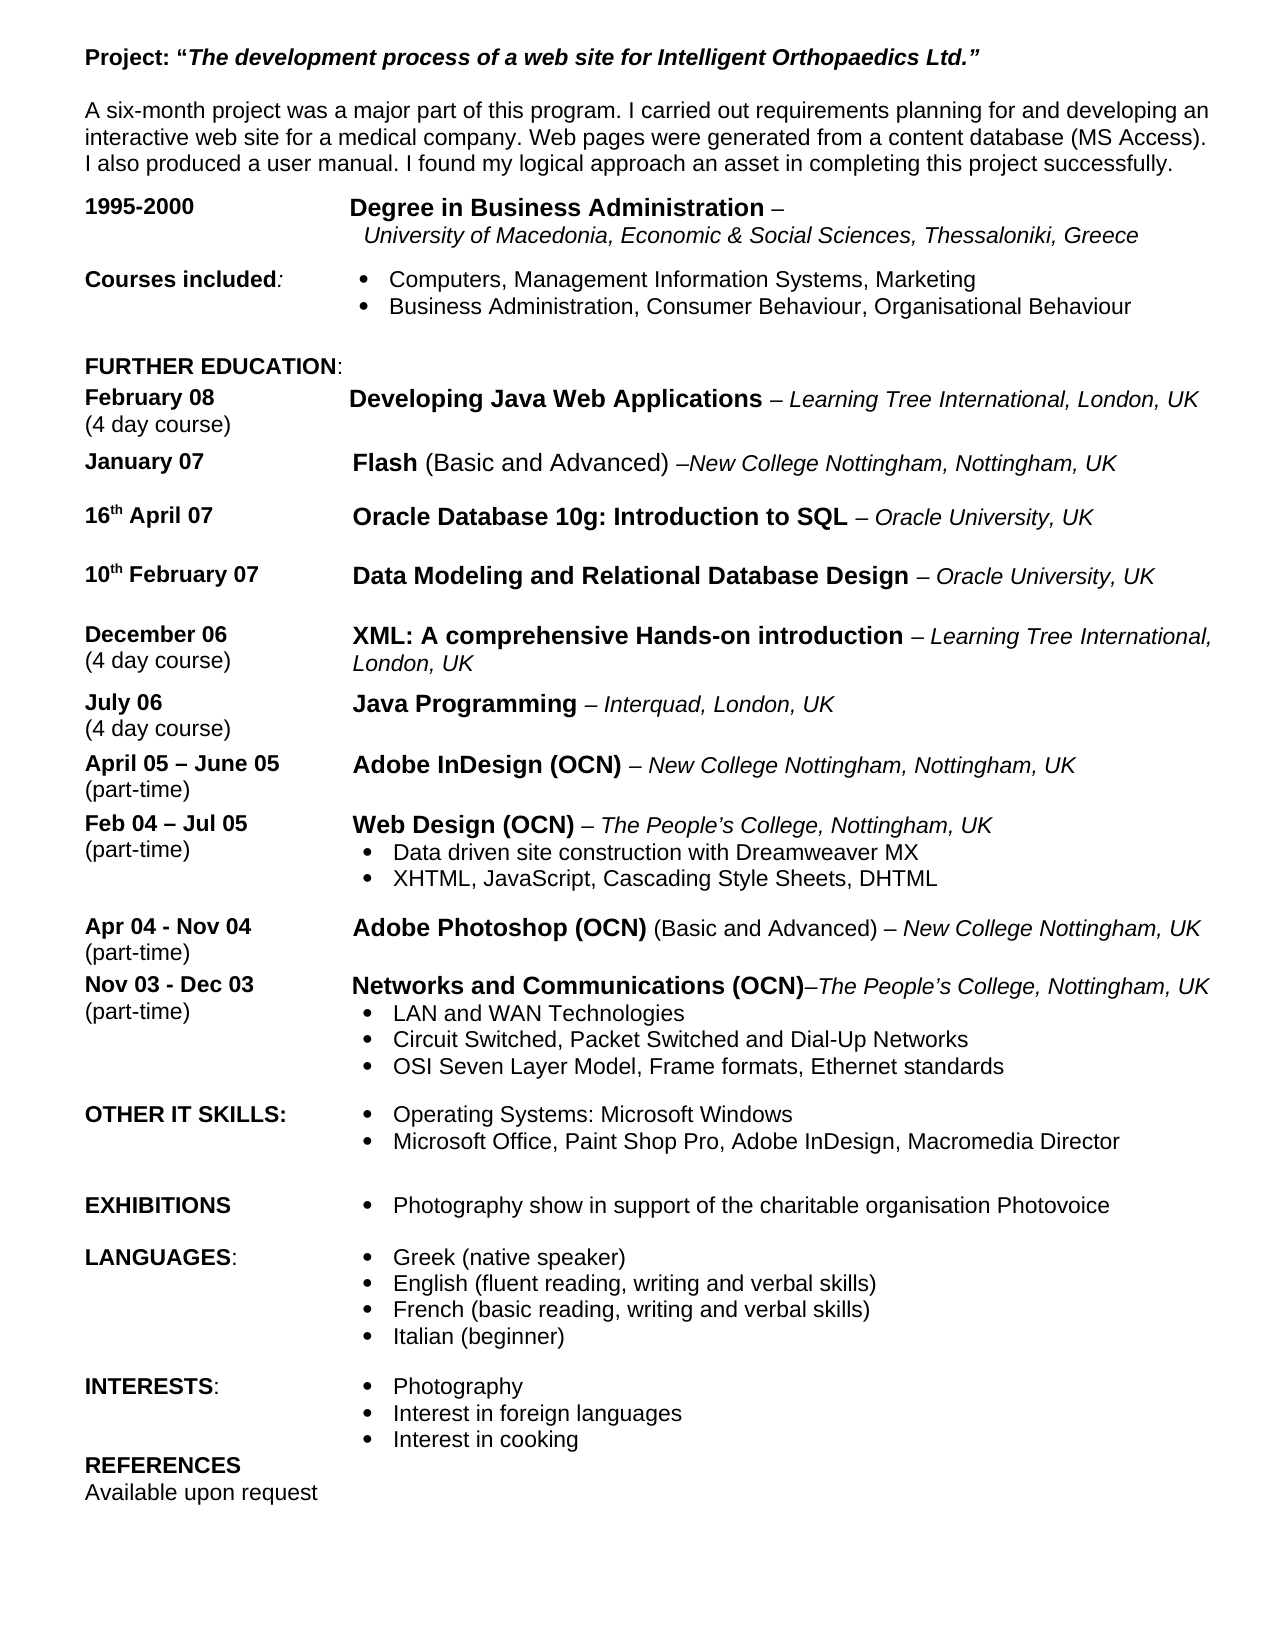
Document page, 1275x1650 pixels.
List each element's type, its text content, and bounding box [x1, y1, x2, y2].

table_cell Courses included: [73, 266, 334, 353]
table_cell REFERENCES Available upon request [73, 1452, 1227, 1507]
table_cell Project: “The development process of a web site for Intelligent Orthopaedics Ltd.” A six-month project was a major part of this program. I carried out requirements planning for and developing an interactive web site for a medical company. Web pages were generated from a content database (MS Access). I also produced a user manual. I found my logical approach an asset in completing this project successfully. [73, 44, 1227, 193]
table_cell OTHER IT SKILLS: [73, 1101, 338, 1192]
table_cell FURTHER EDUCATION: [73, 353, 1227, 384]
table_cell Operating Systems: Microsoft Windows Microsoft Office, Paint Shop Pro, Adobe InDesign, Macromedia Director [338, 1101, 1227, 1192]
table_cell Data Modeling and Relational Database Design – Oracle University, UK [338, 561, 1227, 621]
table_cell Flash (Basic and Advanced) –New College Nottingham, Nottingham, UK [338, 448, 1227, 502]
table_cell 1995-2000 [73, 193, 334, 266]
table_cell Oracle Database 10g: Introduction to SQL – Oracle University, UK [338, 502, 1227, 561]
table_cell Nov 03 - Dec 03 (part-time) [73, 971, 338, 1025]
table_cell XML: A comprehensive Hands-on introduction – Learning Tree International, London, UK [338, 621, 1227, 689]
table_cell Web Design (OCN) – The People’s College, Nottingham, UK Data driven site construction with Dreamweaver MX XHTML, JavaScript, Cascading Style Sheets, DHTML [338, 810, 1227, 913]
table_cell 16th April 07 [73, 502, 338, 561]
table_cell Computers, Management Information Systems, Marketing Business Administration, Consumer Behaviour, Organisational Behaviour [334, 266, 1227, 353]
table_cell Java Programming – Interquad, London, UK [338, 689, 1227, 750]
table_cell Adobe InDesign (OCN) – New College Nottingham, Nottingham, UK [338, 750, 1227, 810]
table_cell Greek (native speaker) English (fluent reading, writing and verbal skills) French (basic reading, writing and verbal skills) Italian (beginner) [338, 1244, 1227, 1373]
table_cell January 07 [73, 448, 338, 502]
table_cell Developing Java Web Applications – Learning Tree International, London, UK [338, 384, 1227, 448]
table_cell Degree in Business Administration – University of Macedonia, Economic & Social Sciences, Thessaloniki, Greece [334, 193, 1227, 266]
table_cell [73, 1025, 338, 1101]
table_cell EXHIBITIONS [73, 1192, 338, 1244]
table_cell Adobe Photoshop (OCN) (Basic and Advanced) – New College Nottingham, UK [338, 913, 1227, 971]
table_cell Networks and Communications (OCN)–The People’s College, Nottingham, UK LAN and WAN Technologies Circuit Switched, Packet Switched and Dial-Up Networks OSI Seven Layer Model, Frame formats, Ethernet standards [338, 971, 1227, 1101]
table_cell February 08 (4 day course) [73, 384, 338, 448]
table_cell INTERESTS: [73, 1373, 338, 1452]
table_cell LANGUAGES: [73, 1244, 338, 1373]
table_cell Photography show in support of the charitable organisation Photovoice [338, 1192, 1227, 1244]
table_cell Photography Interest in foreign languages Interest in cooking [338, 1373, 1227, 1452]
table_cell April 05 – June 05 (part-time) [73, 750, 338, 810]
table_cell July 06 (4 day course) [73, 689, 338, 750]
table_cell 10th February 07 [73, 561, 338, 621]
table_cell December 06 (4 day course) [73, 621, 338, 689]
table_cell Feb 04 – Jul 05 (part-time) [73, 810, 338, 913]
table_cell Apr 04 - Nov 04 (part-time) [73, 913, 338, 971]
